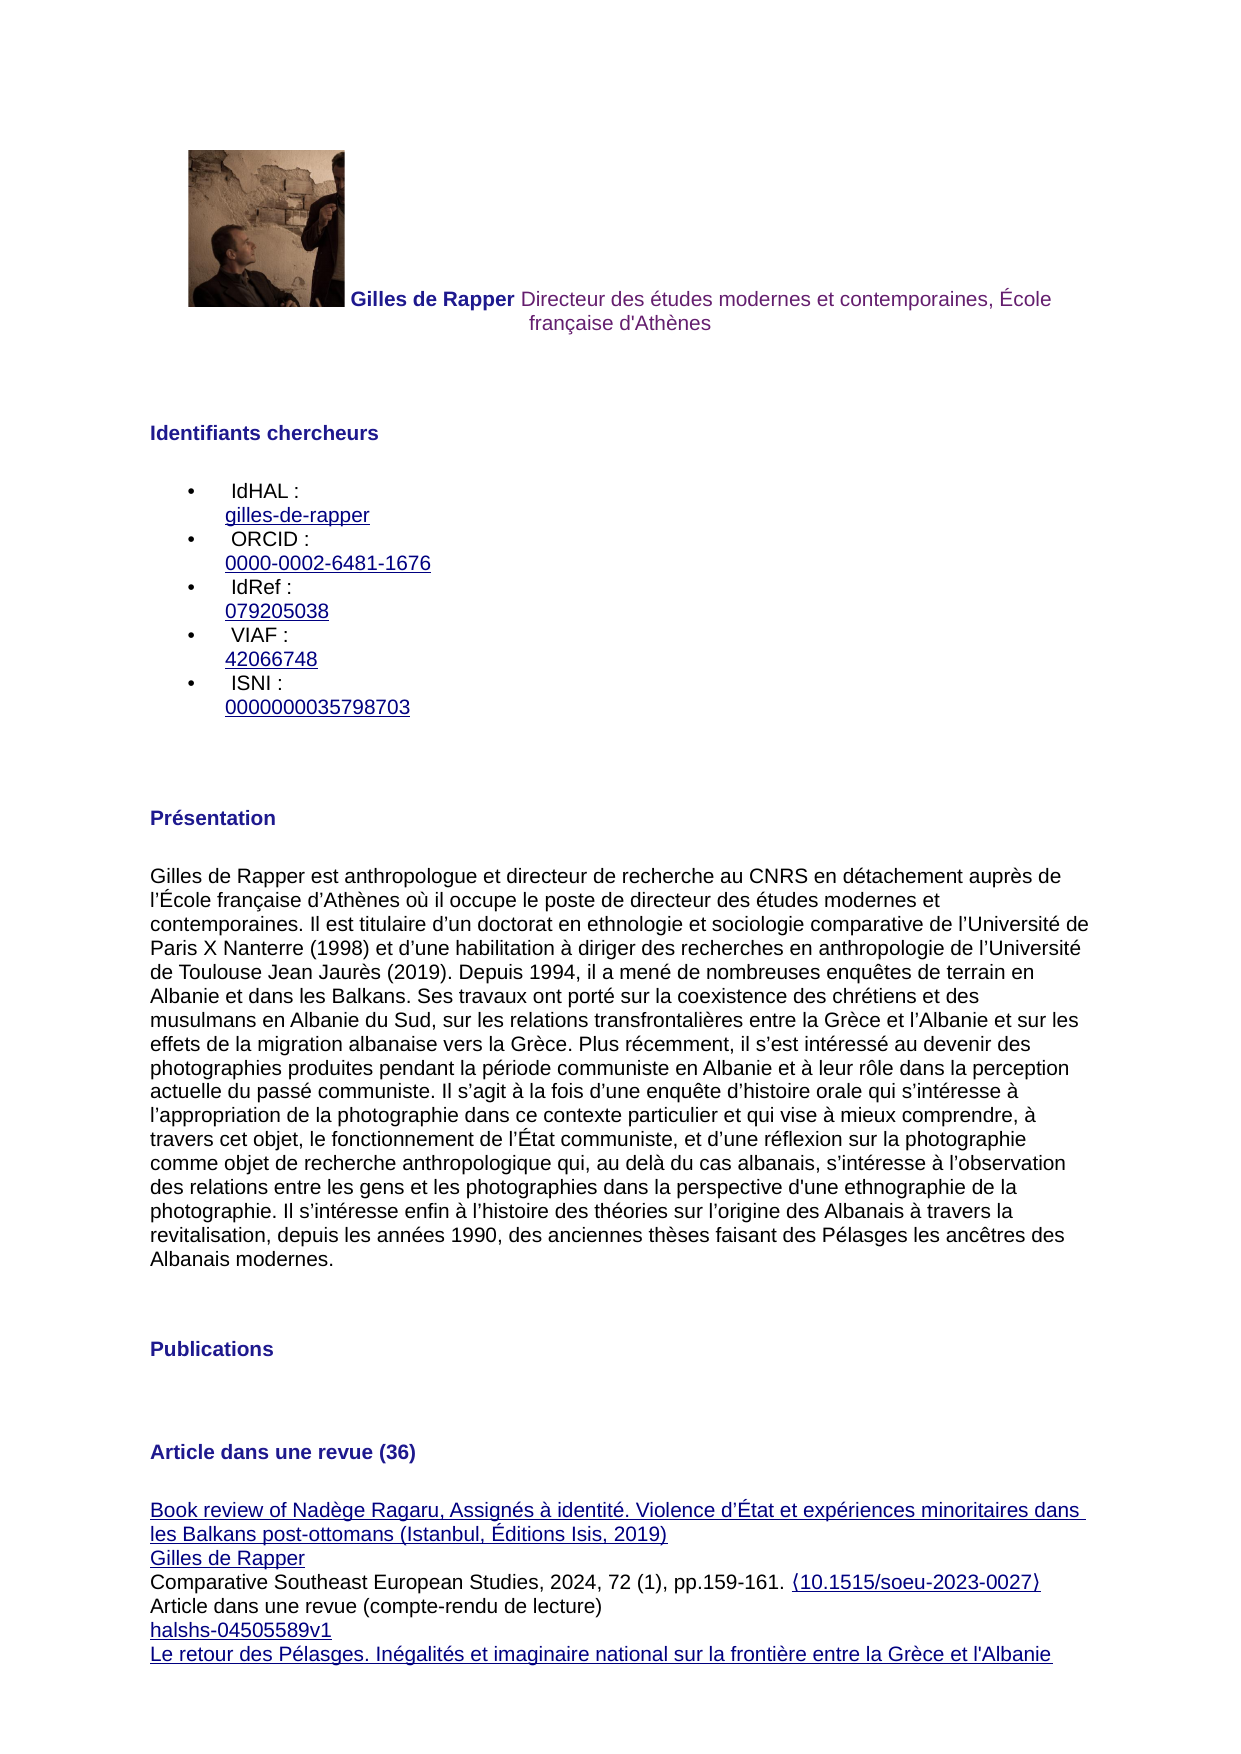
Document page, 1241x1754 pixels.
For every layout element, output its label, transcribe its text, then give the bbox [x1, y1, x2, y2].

subtitle Publications [150, 1337, 1090, 1361]
list ISNI : [187, 671, 1090, 695]
list 42066748 [187, 647, 1090, 671]
list IdHAL : [187, 479, 1090, 503]
table_header Book review of Nadège Ragaru, Assignés à identité. Violence d’État et expériences minoritaires dans les Balkans post-ottomans (Istanbul, Éditions Isis, 2019) Gilles de Rapper Comparative Southeast European Studies, 2024, 72 (1), pp.159-161. ⟨10.1515/soeu-2023-0027⟩ Article dans une revue (compte-rendu de lecture) halshs-04505589v1 [150, 1498, 1090, 1642]
list 0000-0002-6481-1676 [187, 551, 1090, 575]
list IdRef : [187, 575, 1090, 599]
list 0000000035798703 [187, 695, 1090, 719]
subtitle Identifiants chercheurs [150, 421, 1090, 445]
text Gilles de Rapper est anthropologue et directeur de recherche au CNRS en détachement auprès de l’École française d’Athènes où il occupe le poste de directeur des études modernes et contemporaines. Il est titulaire d’un doctorat en ethnologie et sociologie comparative de l’Université de Paris X Nanterre (1998) et d’une habilitation à diriger des recherches en anthropologie de l’Université de Toulouse Jean Jaurès (2019). Depuis 1994, il a mené de nombreuses enquêtes de terrain en Albanie et dans les Balkans. Ses travaux ont porté sur la coexistence des chrétiens et des musulmans en Albanie du Sud, sur les relations transfrontalières entre la Grèce et l’Albanie et sur les effets de la migration albanaise vers la Grèce. Plus récemment, il s’est intéressé au devenir des photographies produites pendant la période communiste en Albanie et à leur rôle dans la perception actuelle du passé communiste. Il s’agit à la fois d’une enquête d’histoire orale qui s’intéresse à l’appropriation de la photographie dans ce contexte particulier et qui vise à mieux comprendre, à travers cet objet, le fonctionnement de l’État communiste, et d’une réflexion sur la photographie comme objet de recherche anthropologique qui, au delà du cas albanais, s’intéresse à l’observation des relations entre les gens et les photographies dans la perspective d'une ethnographie de la photographie. Il s’intéresse enfin à l’histoire des théories sur l’origine des Albanais à travers la revitalisation, depuis les années 1990, des anciennes thèses faisant des Pélasges les ancêtres des Albanais modernes. [150, 864, 1090, 1271]
subtitle Gilles de Rapper Directeur des études modernes et contemporaines, École française d'Athènes [150, 150, 1090, 334]
subtitle Article dans une revue (36) [150, 1440, 1090, 1464]
list 079205038 [187, 599, 1090, 623]
list gilles-de-rapper [187, 503, 1090, 527]
subtitle Présentation [150, 805, 1090, 829]
picture [188, 150, 345, 307]
table_cell Le retour des Pélasges. Inégalités et imaginaire national sur la frontière entre la Grèce et l'Albanie [150, 1642, 1090, 1666]
list ORCID : [187, 527, 1090, 551]
list VIAF : [187, 623, 1090, 647]
